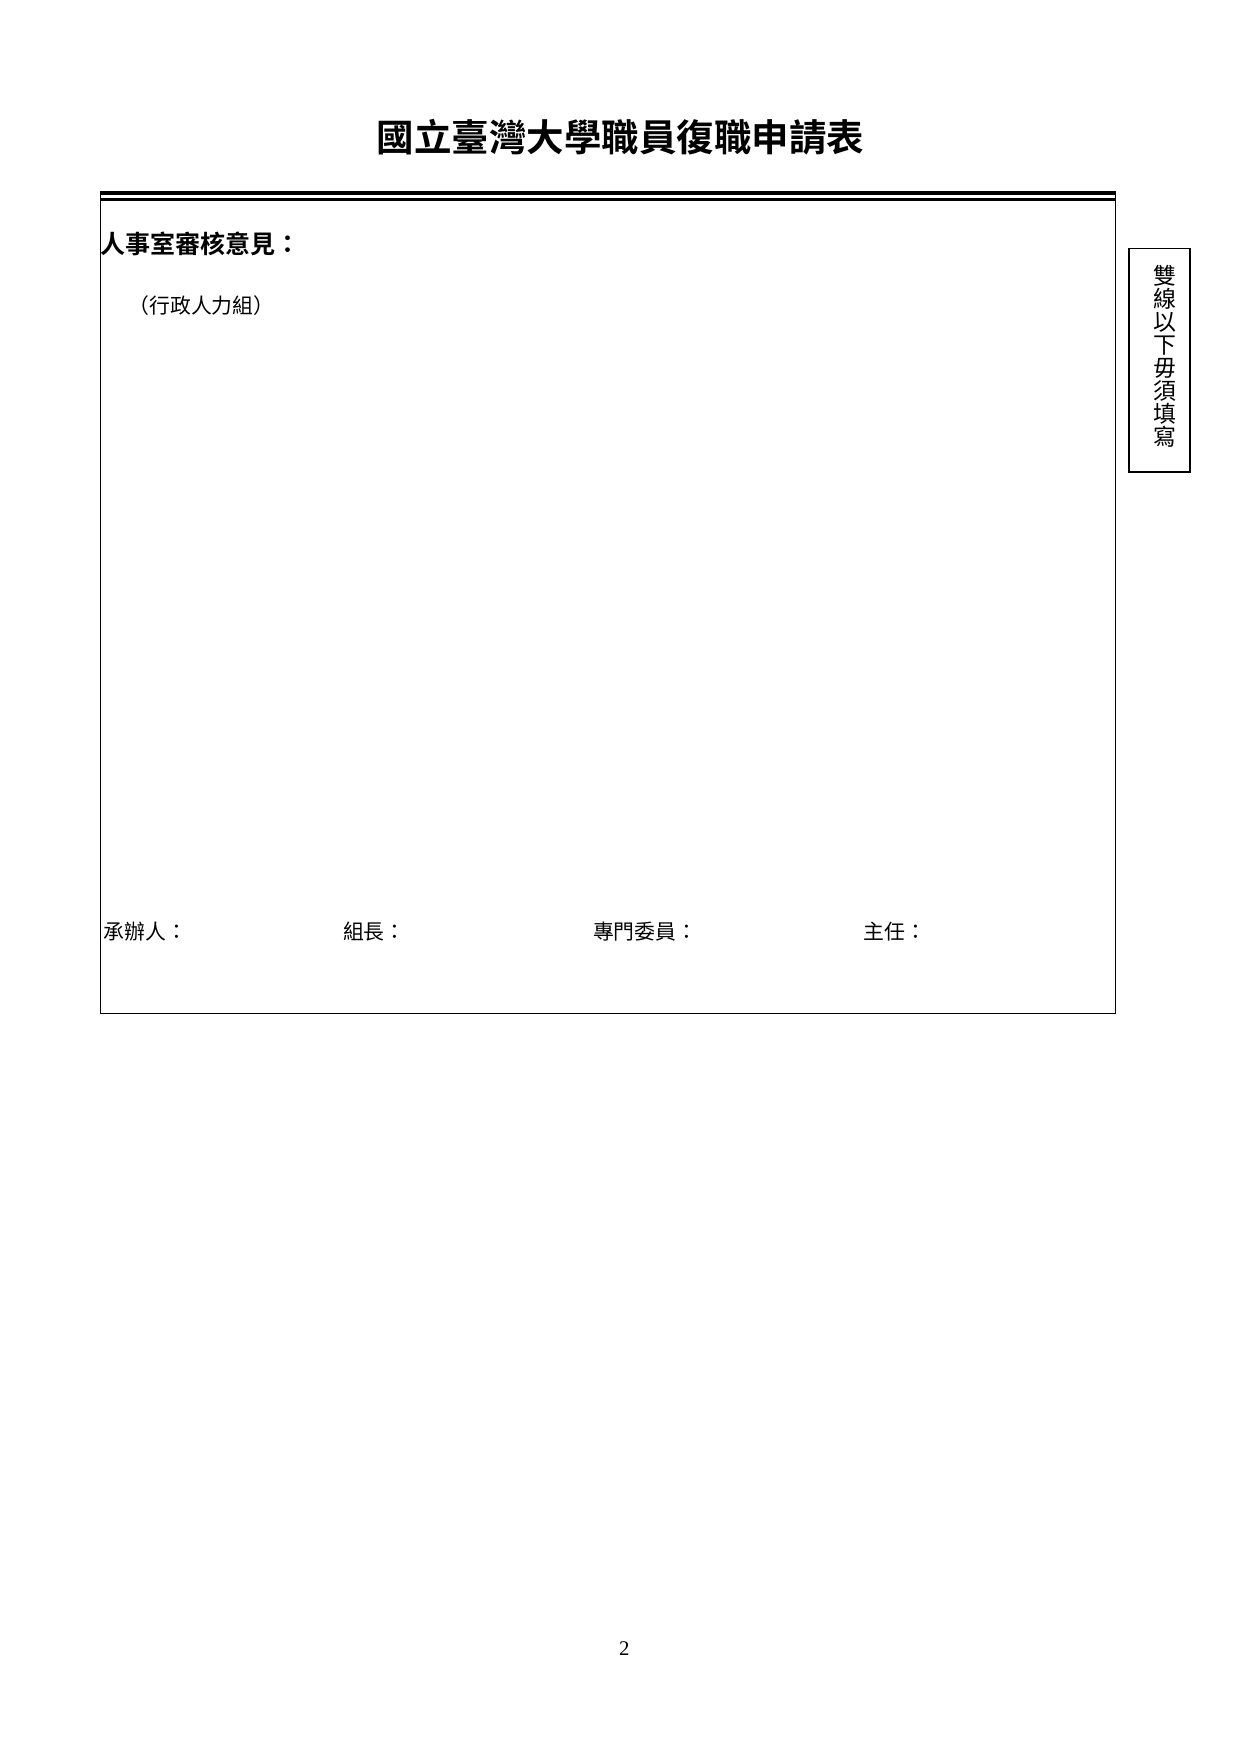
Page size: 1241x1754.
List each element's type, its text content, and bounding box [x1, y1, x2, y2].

table_cell 人事室審核意見： （行政人力組） 承辦人： 組長： 專門委員： 主任： [1130, 249, 1189, 471]
table_cell 人事室審核意見： （行政人力組） 承辦人： 組長： 專門委員： 主任： [101, 201, 1115, 1013]
